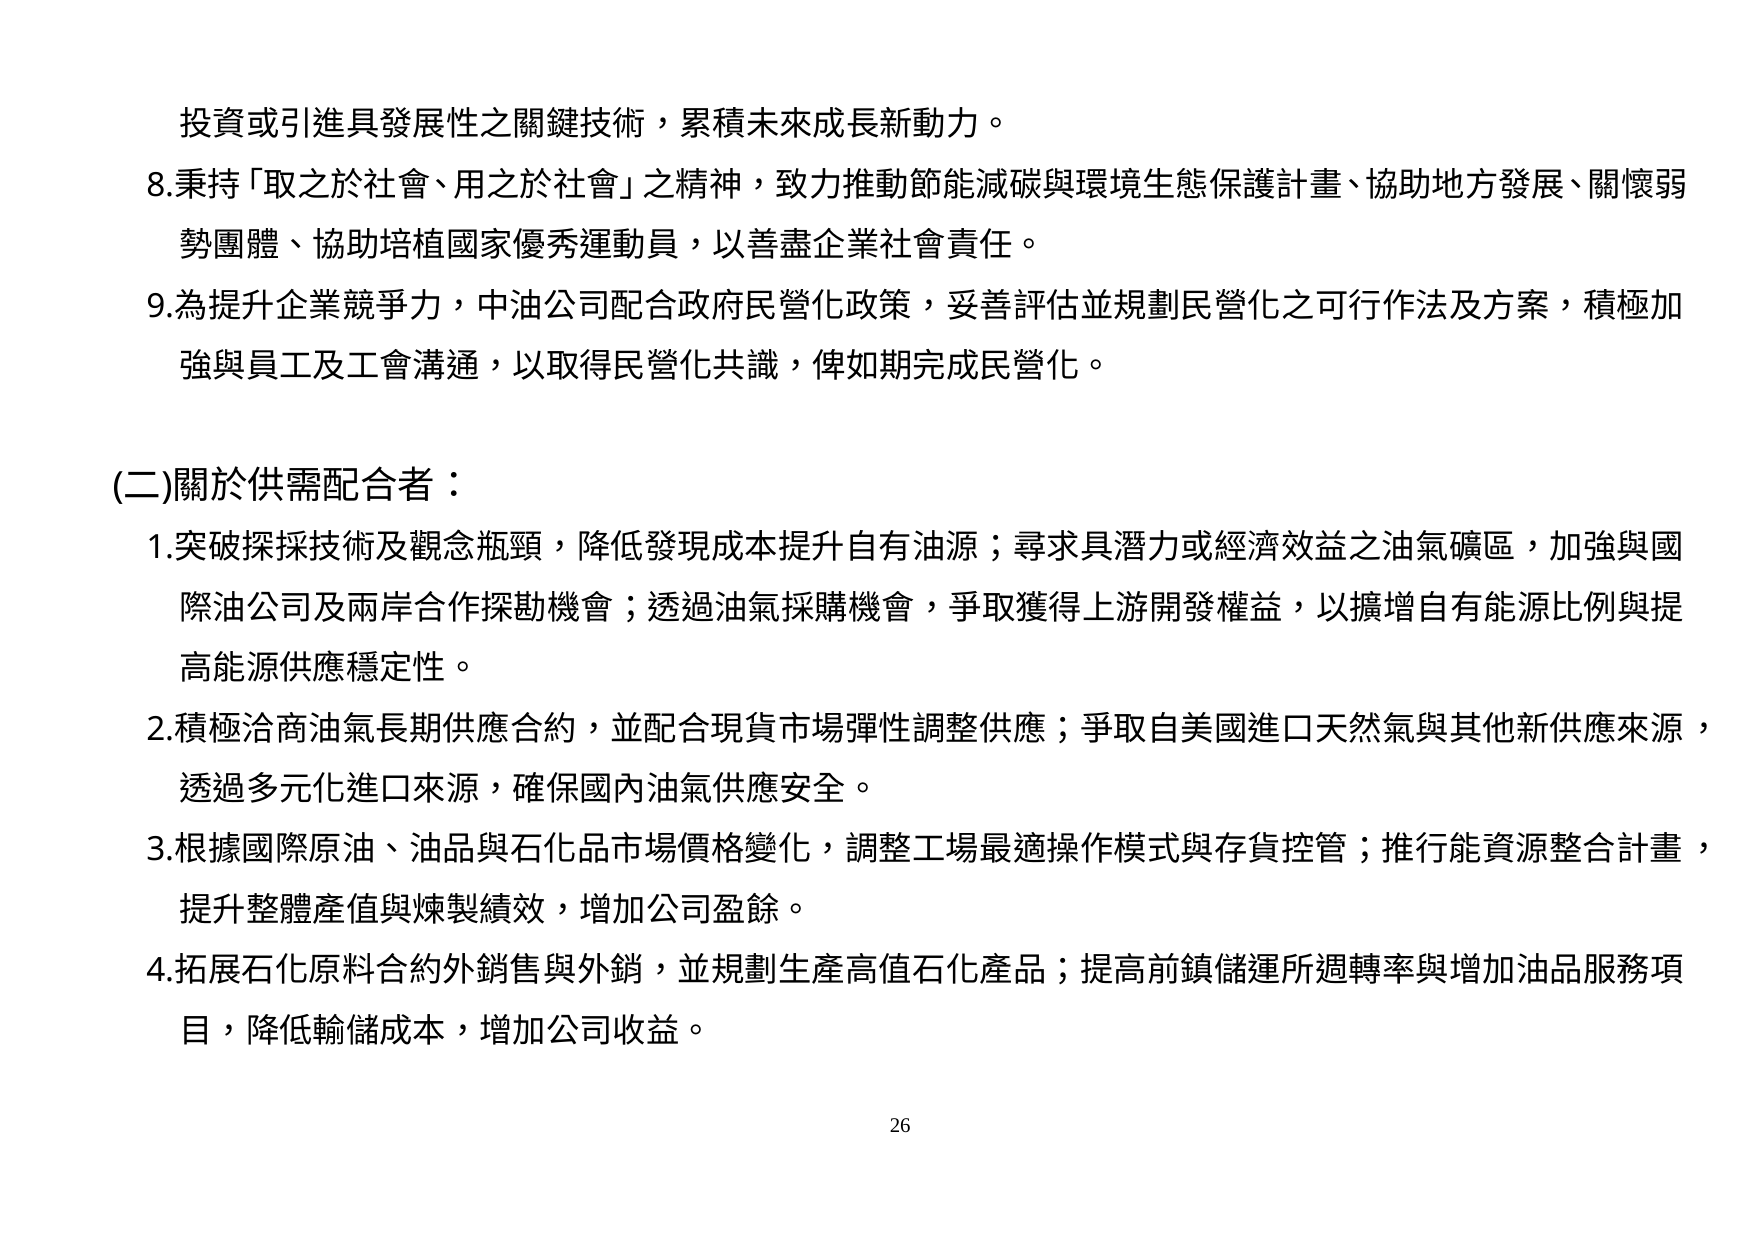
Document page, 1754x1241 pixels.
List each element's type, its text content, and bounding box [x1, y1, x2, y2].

text 投資或引進具發展性之關鍵技術，累積未來成長新動力。 [146, 87, 1687, 148]
text 2.積極洽商油氣長期供應合約，並配合現貨市場彈性調整供應；爭取自美國進口天然氣與其他新供應來源，透過多元化進口來源，確保國內油氣供應安全。 [146, 692, 1687, 812]
text 4.拓展石化原料合約外銷售與外銷，並規劃生產高值石化產品；提高前鎮儲運所週轉率與增加油品服務項目，降低輸儲成本，增加公司收益。 [146, 933, 1687, 1054]
text 9.為提升企業競爭力，中油公司配合政府民營化政策，妥善評估並規劃民營化之可行作法及方案，積極加強與員工及工會溝通，以取得民營化共識，俾如期完成民營化。 [146, 269, 1687, 389]
subtitle (二)關於供需配合者： [112, 450, 1687, 510]
text 1.突破探採技術及觀念瓶頸，降低發現成本提升自有油源；尋求具潛力或經濟效益之油氣礦區，加強與國際油公司及兩岸合作探勘機會；透過油氣採購機會，爭取獲得上游開發權益，以擴增自有能源比例與提高能源供應穩定性。 [146, 510, 1687, 692]
text 3.根據國際原油、油品與石化品市場價格變化，調整工場最適操作模式與存貨控管；推行能資源整合計畫，提升整體產值與煉製績效，增加公司盈餘。 [146, 812, 1687, 933]
text 8.秉持「取之於社會、用之於社會」之精神，致力推動節能減碳與環境生態保護計畫、協助地方發展、關懷弱勢團體、協助培植國家優秀運動員，以善盡企業社會責任。 [146, 148, 1687, 269]
